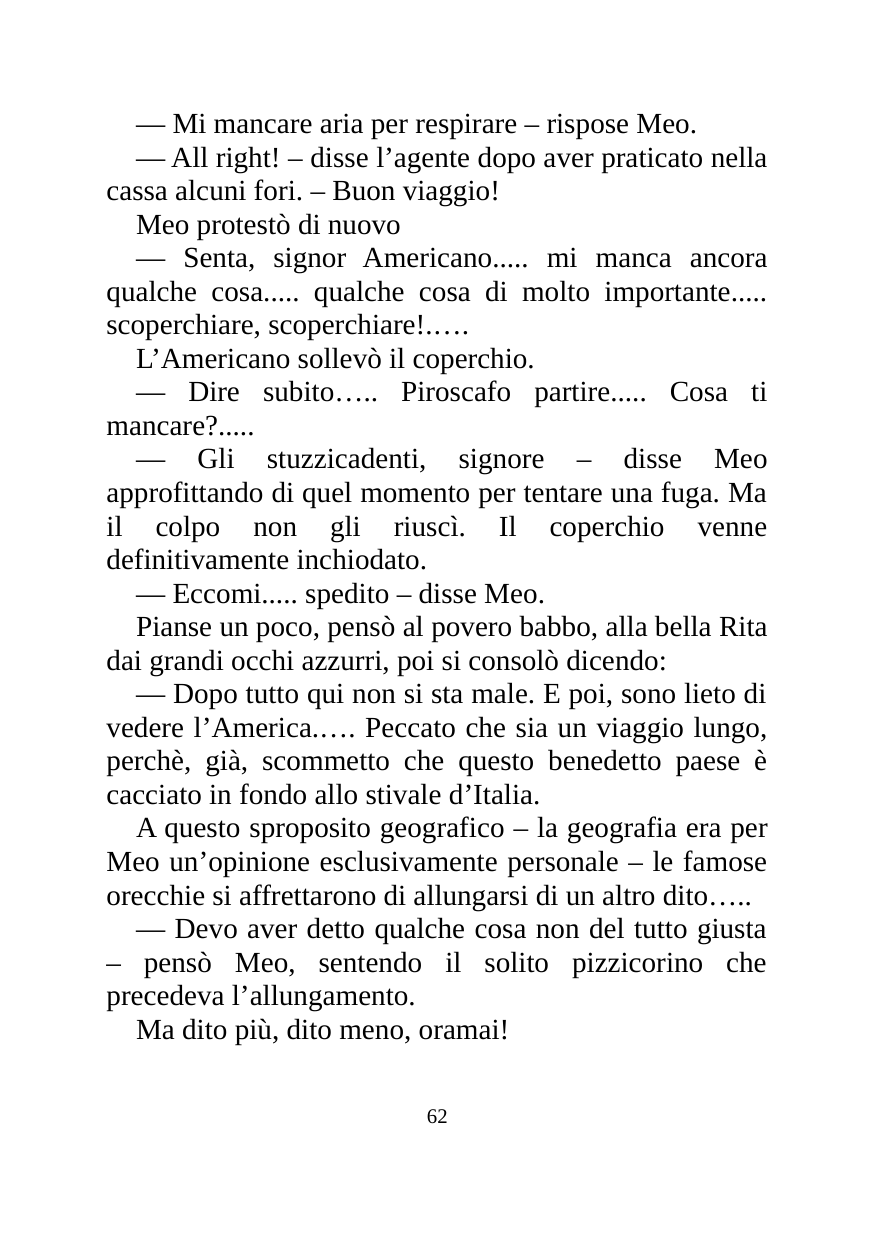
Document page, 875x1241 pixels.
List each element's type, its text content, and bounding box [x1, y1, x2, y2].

text Meo protestò di nuovo [106, 207, 768, 240]
text — All right! – disse l’agente dopo aver praticato nella cassa alcuni fori. – Buon viaggio! [106, 140, 768, 207]
text — Gli stuzzicadenti, signore – disse Meo approfittando di quel momento per tentare una fuga. Ma il colpo non gli riuscì. Il coperchio venne definitivamente inchiodato. [106, 442, 768, 576]
text Pianse un poco, pensò al povero babbo, alla bella Rita dai grandi occhi azzurri, poi si consolò dicendo: [106, 609, 768, 676]
text — Eccomi..... spedito – disse Meo. [106, 576, 768, 609]
text — Mi mancare aria per respirare – rispose Meo. [106, 106, 768, 140]
text L’Americano sollevò il coperchio. [106, 341, 768, 374]
text Ma dito più, dito meno, oramai! [106, 1012, 768, 1045]
text A questo sproposito geografico – la geografia era per Meo un’opinione esclusivamente personale – le famose orecchie si affrettarono di allungarsi di un altro dito….. [106, 811, 768, 911]
text — Dire subito….. Piroscafo partire..... Cosa ti mancare?..... [106, 374, 768, 442]
text — Senta, signor Americano..... mi manca ancora qualche cosa..... qualche cosa di molto importante..... scoperchiare, scoperchiare!.…. [106, 240, 768, 341]
text — Devo aver detto qualche cosa non del tutto giusta – pensò Meo, sentendo il solito pizzicorino che precedeva l’allungamento. [106, 911, 768, 1012]
text — Dopo tutto qui non si sta male. E poi, sono lieto di vedere l’America.…. Peccato che sia un viaggio lungo, perchè, già, scommetto che questo benedetto paese è cacciato in fondo allo stivale d’Italia. [106, 676, 768, 811]
